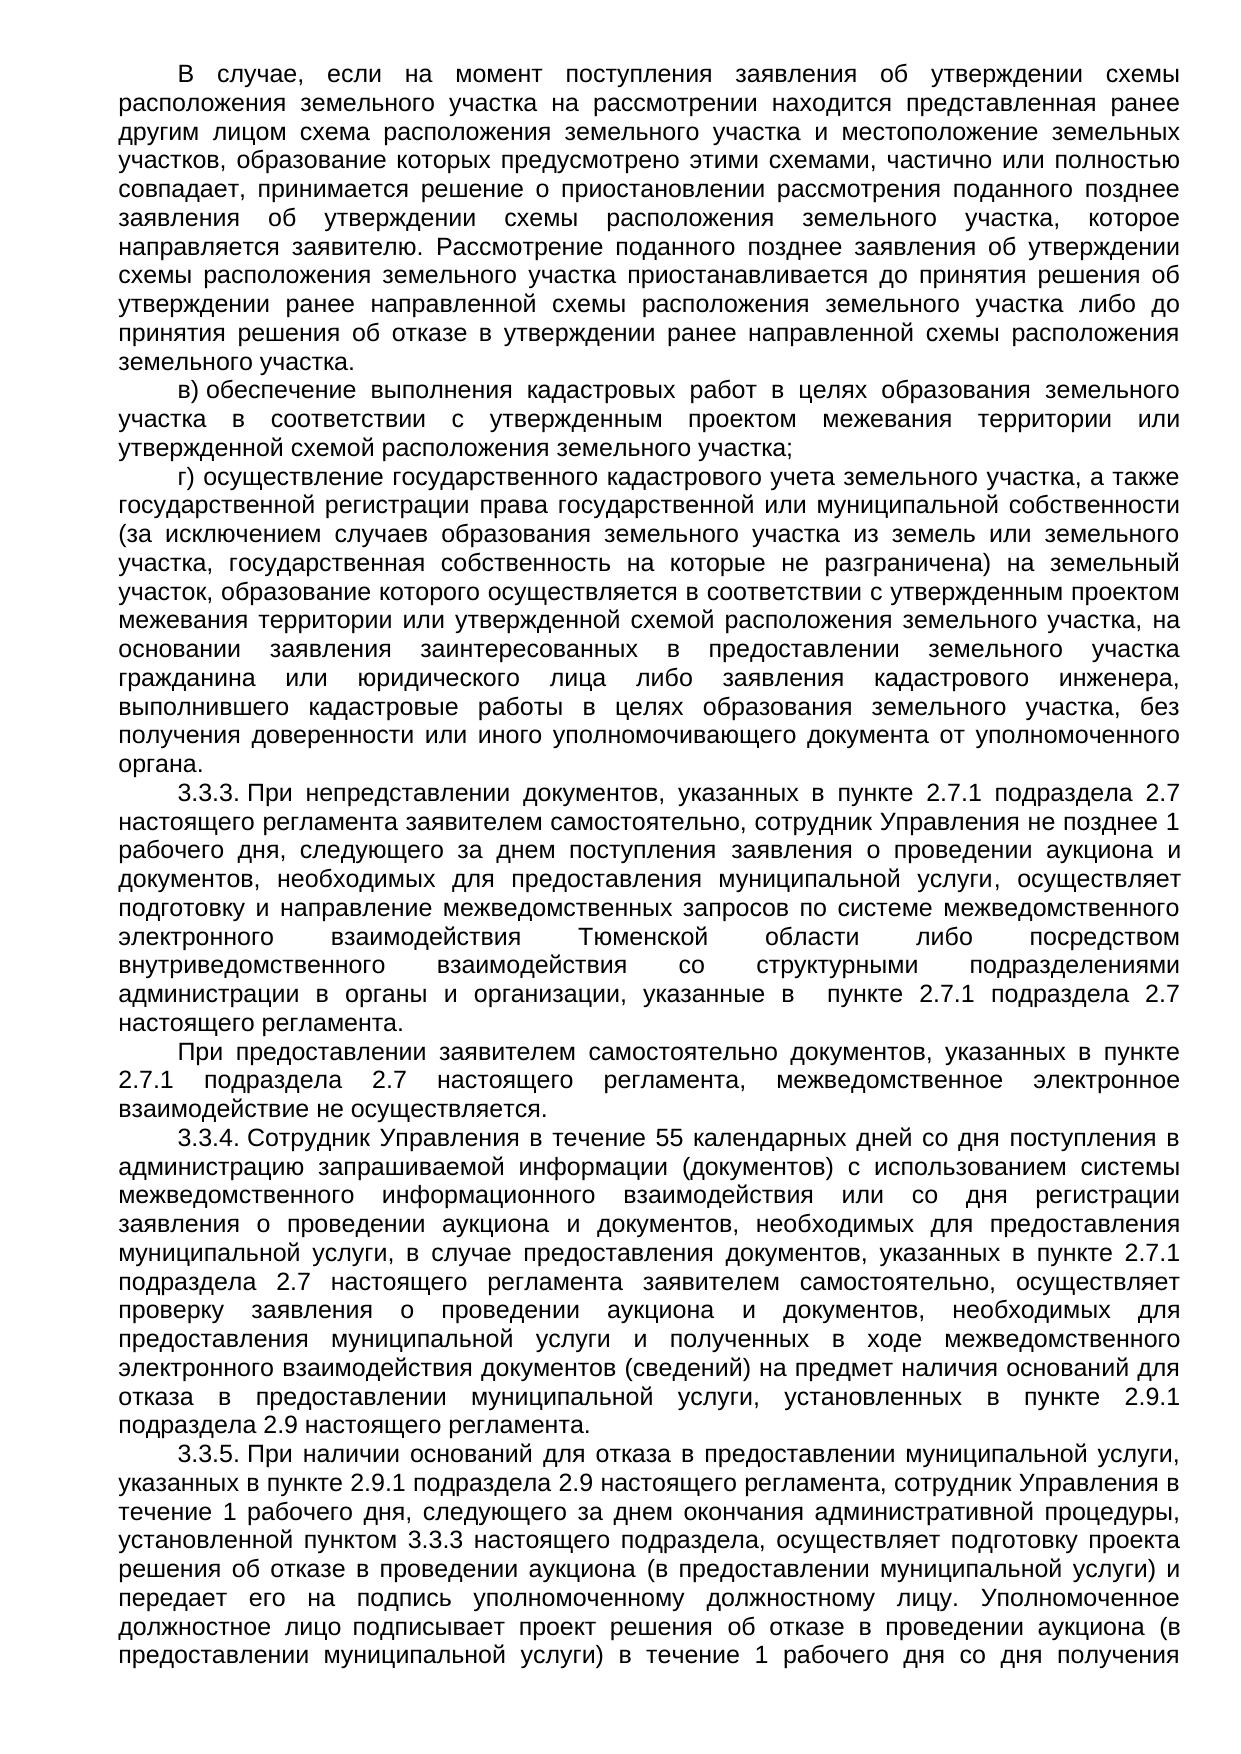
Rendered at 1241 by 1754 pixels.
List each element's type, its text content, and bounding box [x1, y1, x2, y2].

text При предоставлении заявителем самостоятельно документов, указанных в пункте 2.7.1 подраздела 2.7 настоящего регламента, межведомственное электронное взаимодействие не осуществляется. [118, 1037, 1181, 1123]
text 3.3.3. При непредставлении документов, указанных в пункте 2.7.1 подраздела 2.7 настоящего регламента заявителем самостоятельно, сотрудник Управления не позднее 1 рабочего дня, следующего за днем поступления заявления о проведении аукциона и документов, необходимых для предоставления муниципальной услуги, осуществляет подготовку и направление межведомственных запросов по системе межведомственного электронного взаимодействия Тюменской области либо посредством внутриведомственного взаимодействия со структурными подразделениями администрации в органы и организации, указанные в пункте 2.7.1 подраздела 2.7 настоящего регламента. [118, 778, 1181, 1037]
text 3.3.4. Сотрудник Управления в течение 55 календарных дней со дня поступления в администрацию запрашиваемой информации (документов) с использованием системы межведомственного информационного взаимодействия или со дня регистрации заявления о проведении аукциона и документов, необходимых для предоставления муниципальной услуги, в случае предоставления документов, указанных в пункте 2.7.1 подраздела 2.7 настоящего регламента заявителем самостоятельно, осуществляет проверку заявления о проведении аукциона и документов, необходимых для предоставления муниципальной услуги и полученных в ходе межведомственного электронного взаимодействия документов (сведений) на предмет наличия оснований для отказа в предоставлении муниципальной услуги, установленных в пункте 2.9.1 подраздела 2.9 настоящего регламента. [118, 1123, 1181, 1439]
text г) осуществление государственного кадастрового учета земельного участка, а также государственной регистрации права государственной или муниципальной собственности (за исключением случаев образования земельного участка из земель или земельного участка, государственная собственность на которые не разграничена) на земельный участок, образование которого осуществляется в соответствии с утвержденным проектом межевания территории или утвержденной схемой расположения земельного участка, на основании заявления заинтересованных в предоставлении земельного участка гражданина или юридического лица либо заявления кадастрового инженера, выполнившего кадастровые работы в целях образования земельного участка, без получения доверенности или иного уполномочивающего документа от уполномоченного органа. [118, 462, 1181, 778]
text в) обеспечение выполнения кадастровых работ в целях образования земельного участка в соответствии с утвержденным проектом межевания территории или утвержденной схемой расположения земельного участка; [118, 375, 1181, 462]
text В случае, если на момент поступления заявления об утверждении схемы расположения земельного участка на рассмотрении находится представленная ранее другим лицом схема расположения земельного участка и местоположение земельных участков, образование которых предусмотрено этими схемами, частично или полностью совпадает, принимается решение о приостановлении рассмотрения поданного позднее заявления об утверждении схемы расположения земельного участка, которое направляется заявителю. Рассмотрение поданного позднее заявления об утверждении схемы расположения земельного участка приостанавливается до принятия решения об утверждении ранее направленной схемы расположения земельного участка либо до принятия решения об отказе в утверждении ранее направленной схемы расположения земельного участка. [118, 59, 1181, 375]
text 3.3.5. При наличии оснований для отказа в предоставлении муниципальной услуги, указанных в пункте 2.9.1 подраздела 2.9 настоящего регламента, сотрудник Управления в течение 1 рабочего дня, следующего за днем окончания административной процедуры, установленной пунктом 3.3.3 настоящего подраздела, осуществляет подготовку проекта решения об отказе в проведении аукциона (в предоставлении муниципальной услуги) и передает его на подпись уполномоченному должностному лицу. Уполномоченное должностное лицо подписывает проект решения об отказе в проведении аукциона (в предоставлении муниципальной услуги) в течение 1 рабочего дня со дня получения [118, 1439, 1181, 1669]
